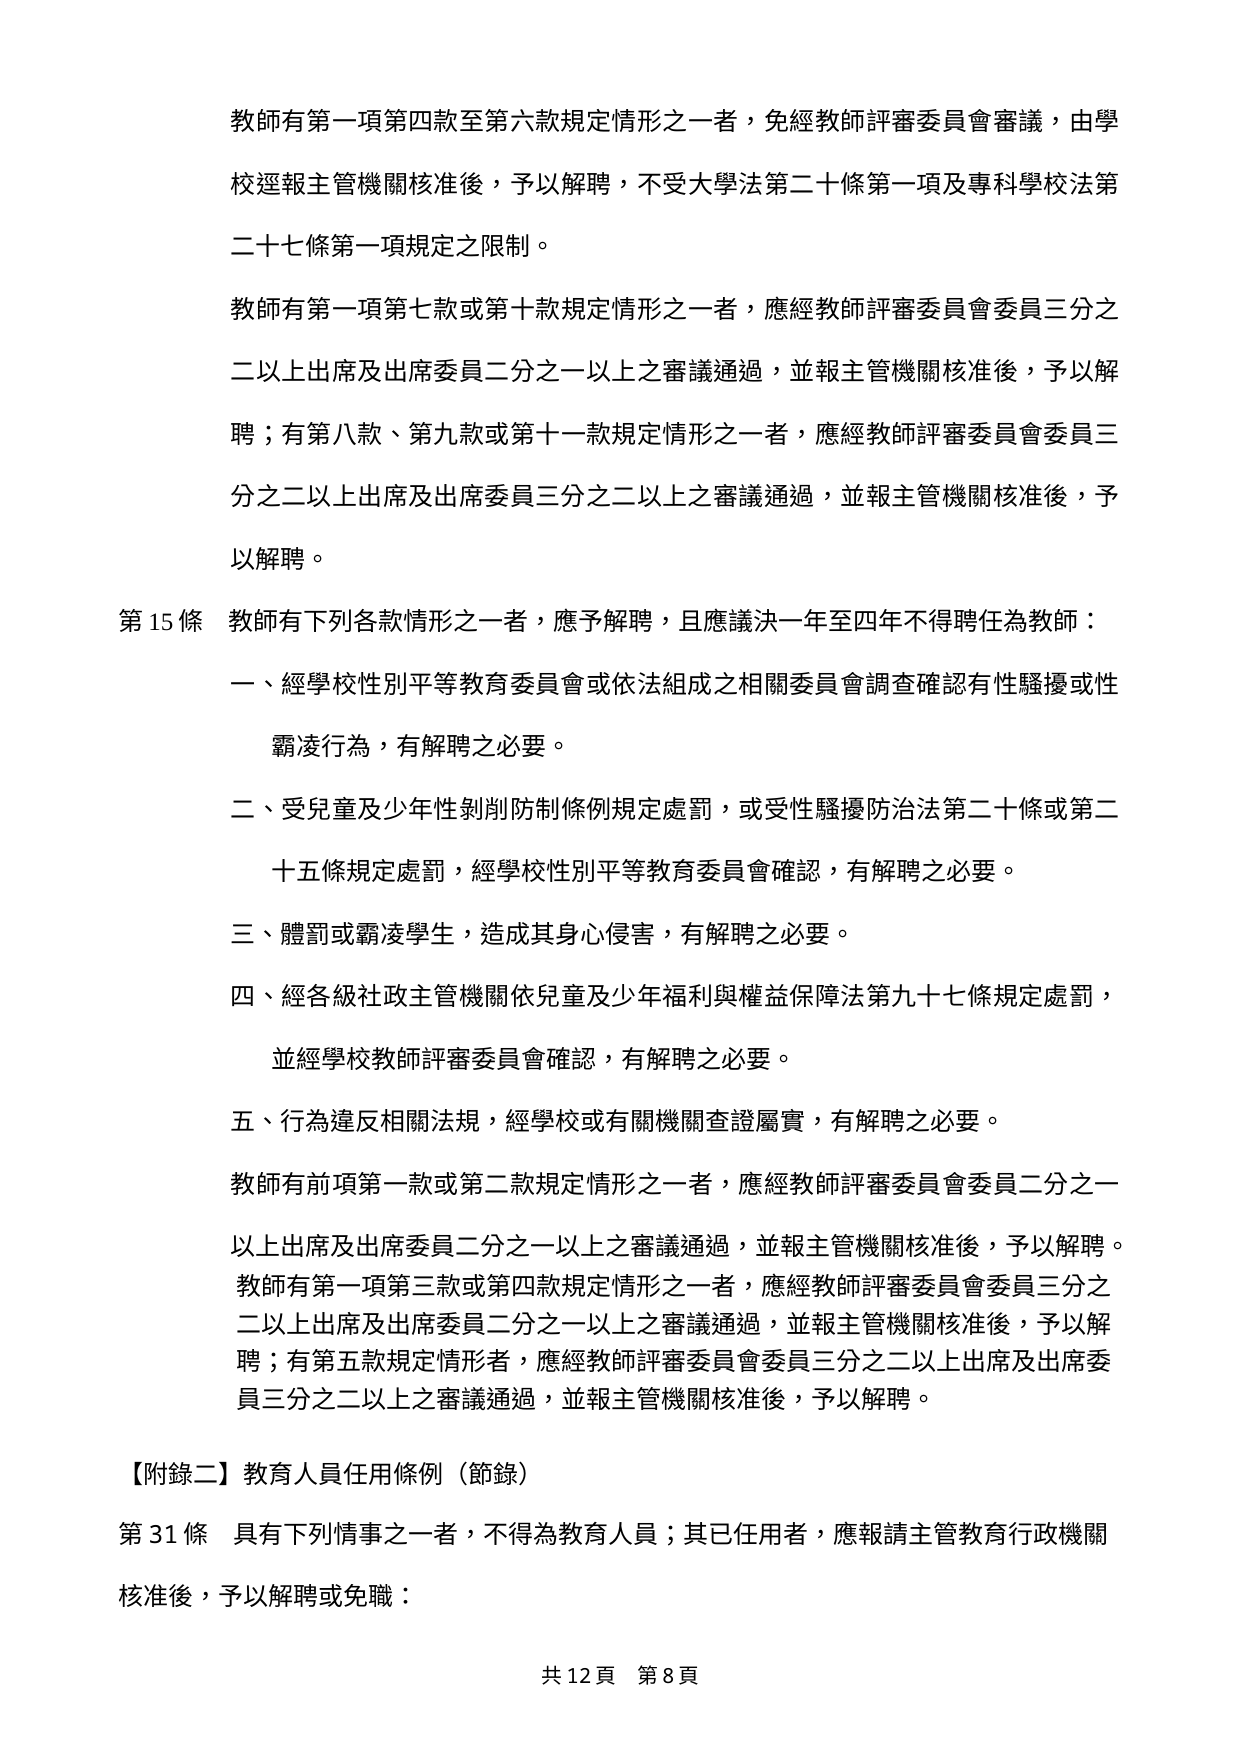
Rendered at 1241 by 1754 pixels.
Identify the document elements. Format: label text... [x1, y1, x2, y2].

text 二、受兒童及少年性剝削防制條例規定處罰，或受性騷擾防治法第二十條或第二十五條規定處罰，經學校性別平等教育委員會確認，有解聘之必要。 [230, 766, 1122, 891]
text 三、體罰或霸凌學生，造成其身心侵害，有解聘之必要。 [230, 891, 1122, 953]
text 第15條 教師有下列各款情形之一者，應予解聘，且應議決一年至四年不得聘任為教師： [118, 578, 1122, 641]
text 教師有前項第一款或第二款規定情形之一者，應經教師評審委員會委員二分之一以上出席及出席委員二分之一以上之審議通過，並報主管機關核准後，予以解聘。 [230, 1141, 1122, 1266]
text 五、行為違反相關法規，經學校或有關機關查證屬實，有解聘之必要。 [230, 1078, 1122, 1141]
text 教師有第一項第七款或第十款規定情形之一者，應經教師評審委員會委員三分之二以上出席及出席委員二分之一以上之審議通過，並報主管機關核准後，予以解聘；有第八款、第九款或第十一款規定情形之一者，應經教師評審委員會委員三分之二以上出席及出席委員三分之二以上之審議通過，並報主管機關核准後，予以解聘。 [230, 266, 1122, 578]
text 第31條 具有下列情事之一者，不得為教育人員；其已任用者，應報請主管教育行政機關核准後，予以解聘或免職： [118, 1491, 1122, 1616]
text 教師有第一項第四款至第六款規定情形之一者，免經教師評審委員會審議，由學校逕報主管機關核准後，予以解聘，不受大學法第二十條第一項及專科學校法第二十七條第一項規定之限制。 [230, 78, 1122, 266]
text 教師有第一項第三款或第四款規定情形之一者，應經教師評審委員會委員三分之二以上出席及出席委員二分之一以上之審議通過，並報主管機關核准後，予以解聘；有第五款規定情形者，應經教師評審委員會委員三分之二以上出席及出席委員三分之二以上之審議通過，並報主管機關核准後，予以解聘。 [236, 1266, 1122, 1416]
text 一、經學校性別平等教育委員會或依法組成之相關委員會調查確認有性騷擾或性霸凌行為，有解聘之必要。 [230, 641, 1122, 766]
text 四、經各級社政主管機關依兒童及少年福利與權益保障法第九十七條規定處罰，並經學校教師評審委員會確認，有解聘之必要。 [230, 953, 1122, 1078]
text 【附錄二】教育人員任用條例（節錄） [118, 1453, 1122, 1491]
